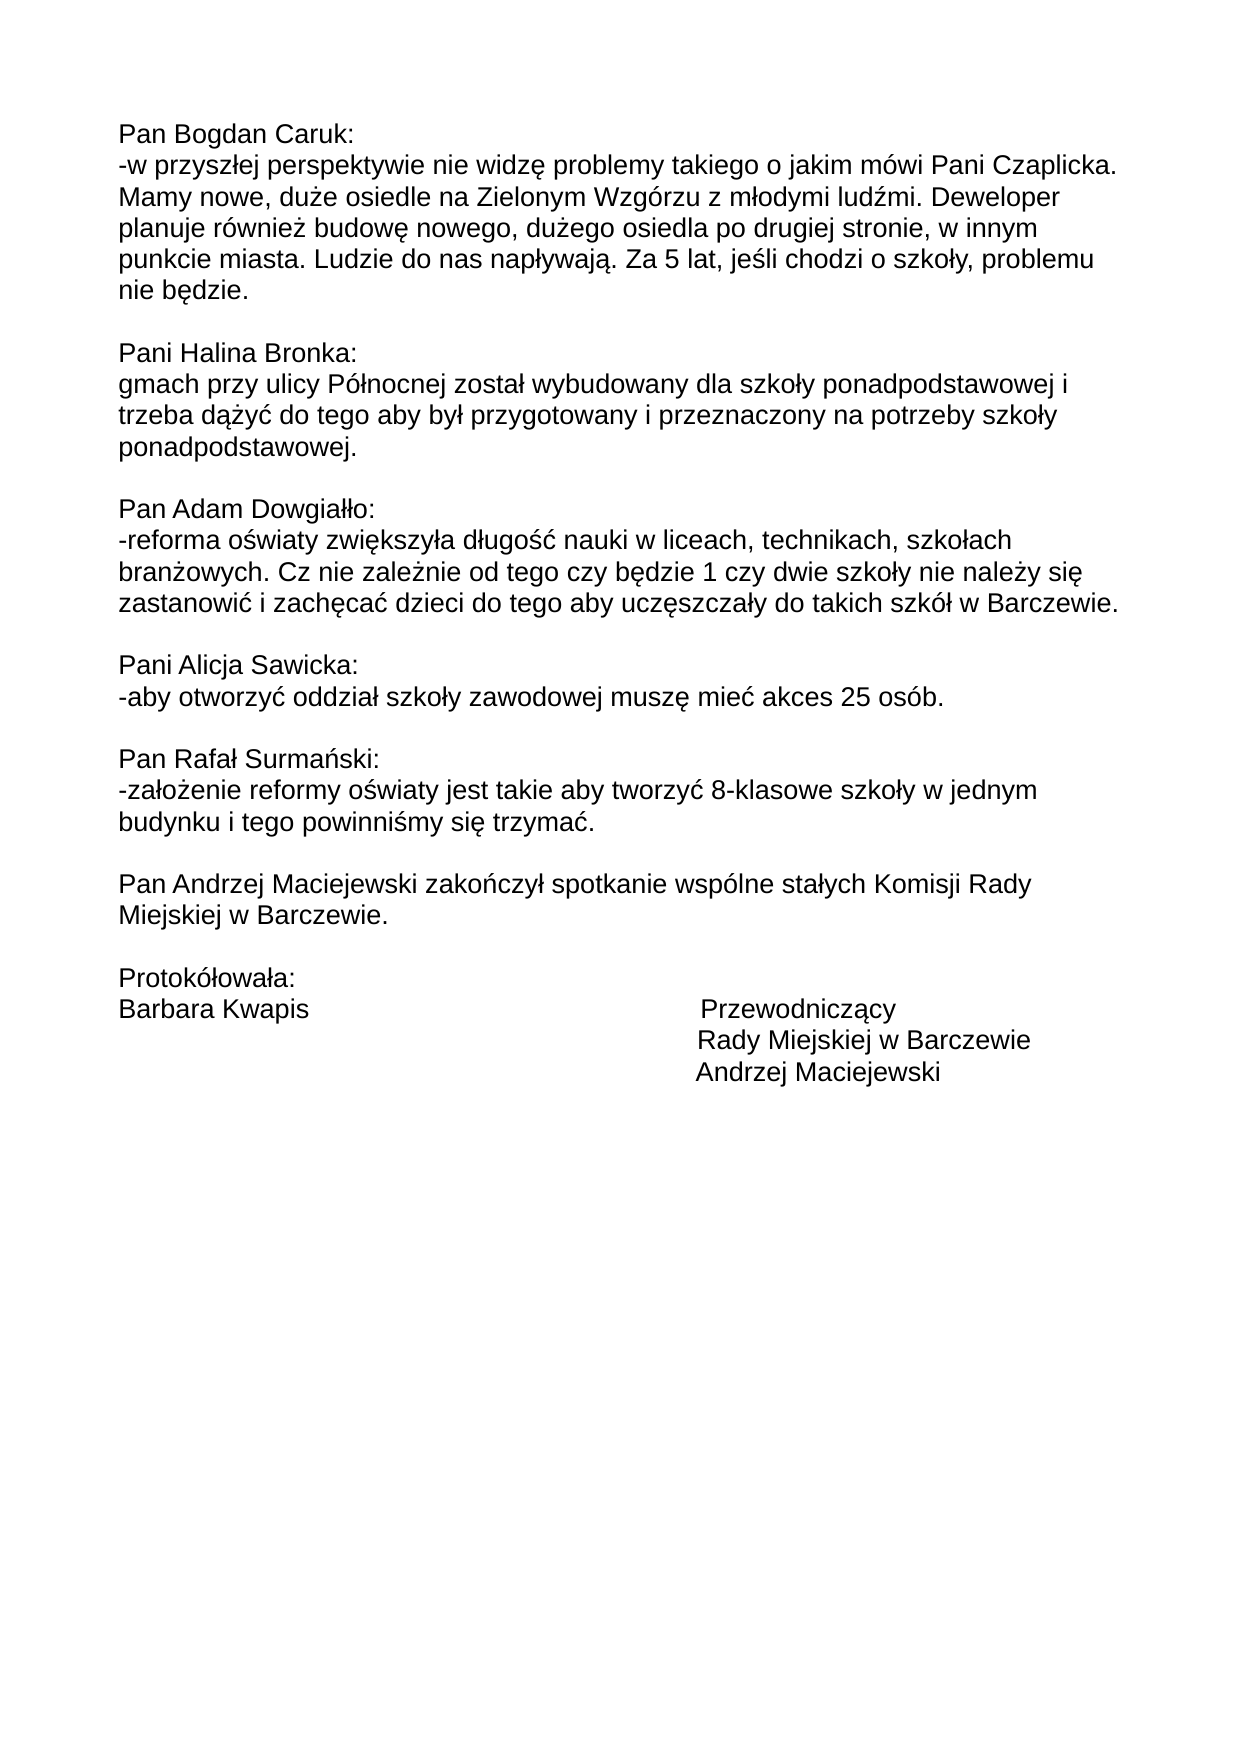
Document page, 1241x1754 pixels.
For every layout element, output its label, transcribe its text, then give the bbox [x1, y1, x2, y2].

text Rady Miejskiej w Barczewie [118, 1024, 1122, 1056]
text gmach przy ulicy Północnej został wybudowany dla szkoły ponadpodstawowej i trzeba dążyć do tego aby był przygotowany i przeznaczony na potrzeby szkoły ponadpodstawowej. [118, 368, 1122, 462]
text Pan Bogdan Caruk: [118, 118, 1122, 149]
text Pani Halina Bronka: [118, 337, 1122, 368]
text -założenie reformy oświaty jest takie aby tworzyć 8-klasowe szkoły w jednym budynku i tego powinniśmy się trzymać. [118, 774, 1122, 837]
text -aby otworzyć oddział szkoły zawodowej muszę mieć akces 25 osób. [118, 681, 1122, 712]
text Pan Adam Dowgiałło: [118, 493, 1122, 524]
text Pan Andrzej Maciejewski zakończył spotkanie wspólne stałych Komisji Rady Miejskiej w Barczewie. [118, 868, 1122, 931]
text -w przyszłej perspektywie nie widzę problemy takiego o jakim mówi Pani Czaplicka. Mamy nowe, duże osiedle na Zielonym Wzgórzu z młodymi ludźmi. Deweloper planuje również budowę nowego, dużego osiedla po drugiej stronie, w innym punkcie miasta. Ludzie do nas napływają. Za 5 lat, jeśli chodzi o szkoły, problemu nie będzie. [118, 149, 1122, 306]
text Pani Alicja Sawicka: [118, 649, 1122, 681]
text Pan Rafał Surmański: [118, 743, 1122, 774]
text -reforma oświaty zwiększyła długość nauki w liceach, technikach, szkołach branżowych. Cz nie zależnie od tego czy będzie 1 czy dwie szkoły nie należy się zastanowić i zachęcać dzieci do tego aby uczęszczały do takich szkół w Barczewie. [118, 524, 1122, 618]
text Protokółowała: [118, 962, 1122, 993]
text Barbara Kwapis Przewodniczący [118, 993, 1122, 1024]
text Andrzej Maciejewski [118, 1056, 1122, 1087]
